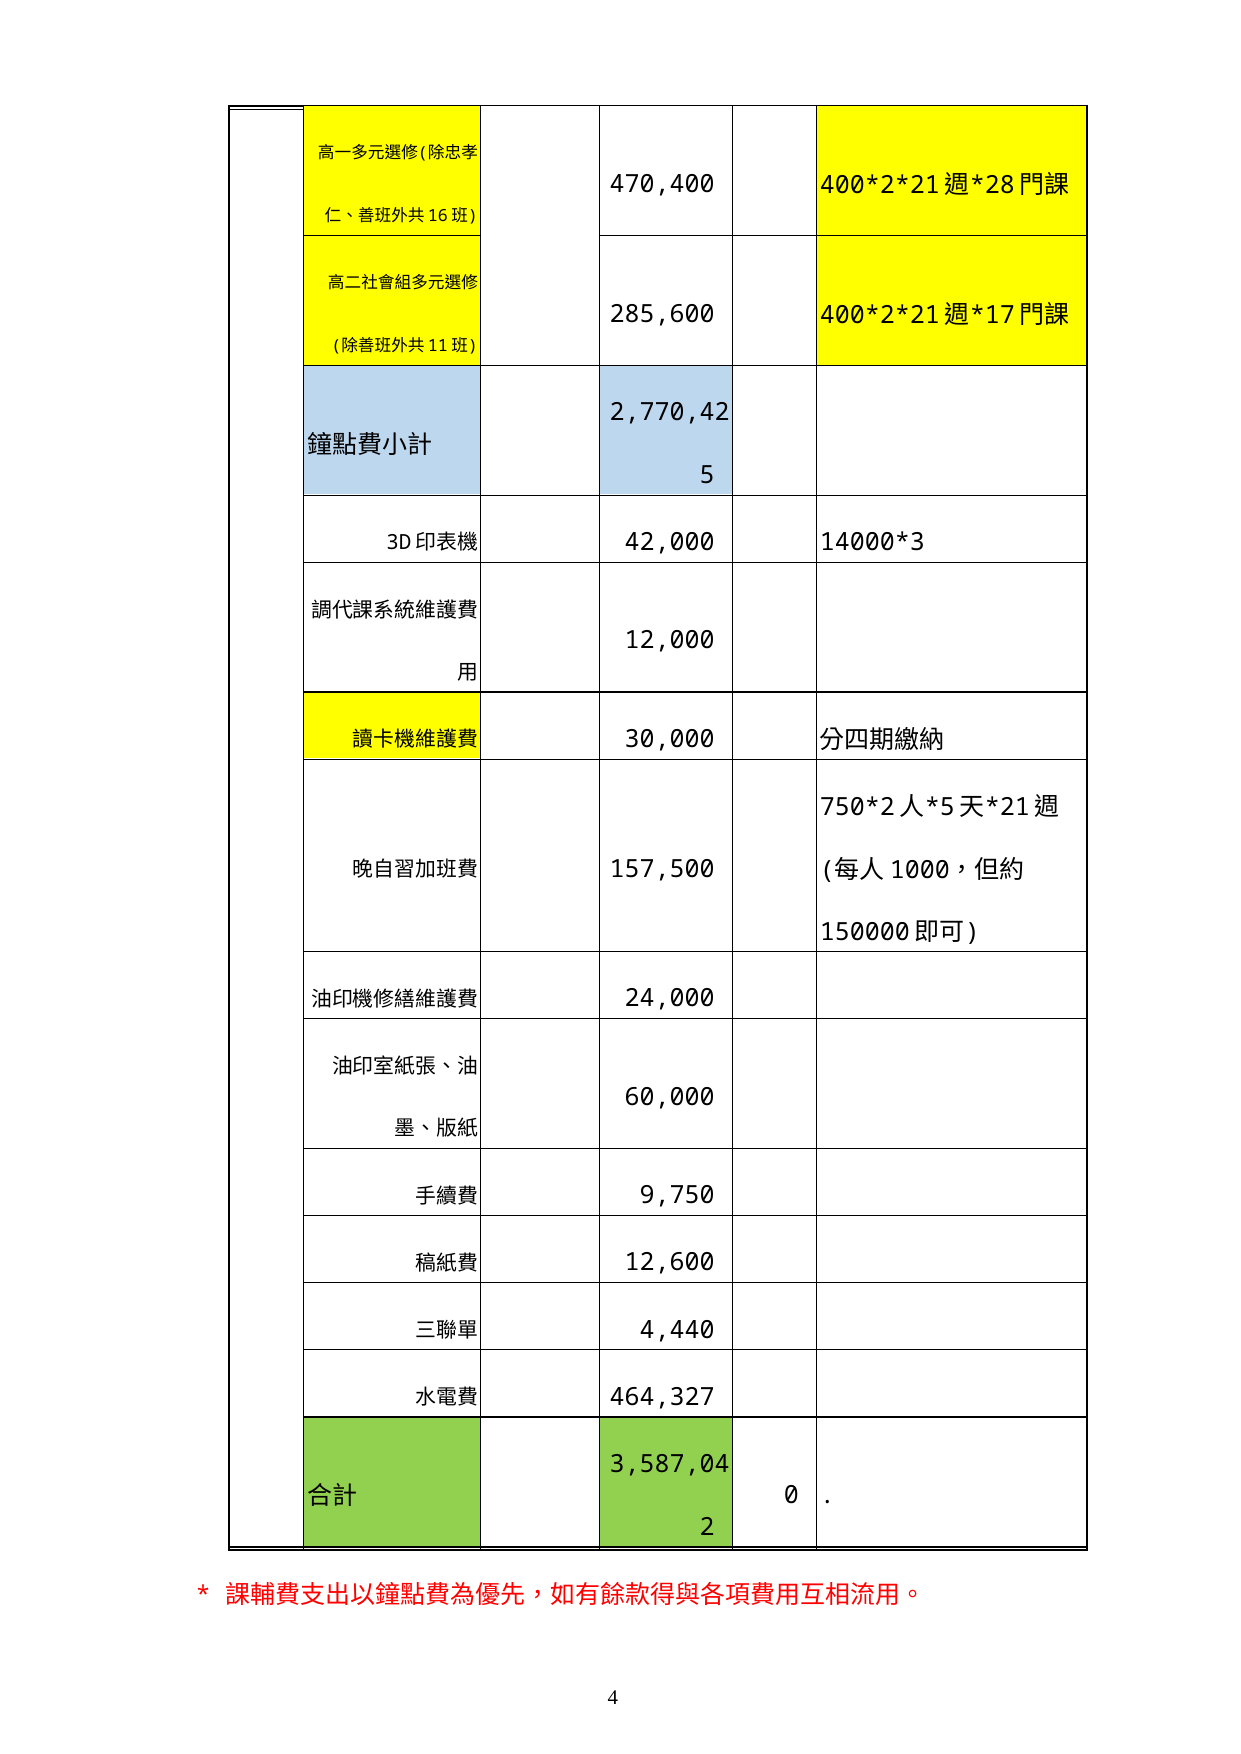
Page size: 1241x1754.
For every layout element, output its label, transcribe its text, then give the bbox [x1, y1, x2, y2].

table_cell 晚自習加班費 [304, 760, 480, 951]
table_cell [733, 496, 816, 562]
table_cell 合計 [304, 1418, 480, 1546]
table_cell 9,750 [600, 1149, 732, 1215]
table_cell 400*2*21週*28門課 [817, 106, 1086, 235]
table_cell 464,327 [600, 1350, 732, 1416]
table_cell [481, 1149, 599, 1215]
table_cell [817, 1283, 1086, 1349]
table_cell 油印機修繕維護費 [304, 952, 480, 1018]
table_cell 4,440 [600, 1283, 732, 1349]
table_cell [733, 760, 816, 951]
table_cell 油印室紙張、油墨、版紙 [304, 1019, 480, 1148]
table_cell [481, 106, 599, 365]
table_cell [481, 1019, 599, 1148]
table_cell 讀卡機維護費 [304, 693, 480, 758]
table_cell 14000*3 [817, 496, 1086, 562]
table_cell [481, 563, 599, 691]
table_cell [481, 1216, 599, 1282]
table_cell [817, 1149, 1086, 1215]
table_cell 3,587,042 [600, 1418, 732, 1546]
table_cell [481, 366, 599, 494]
table_cell [733, 1350, 816, 1416]
table_cell 調代課系統維護費用 [304, 563, 480, 691]
table_cell 157,500 [600, 760, 732, 951]
table_cell 2,770,425 [600, 366, 732, 494]
table_cell 分四期繳納 [817, 693, 1086, 758]
table_cell 60,000 [600, 1019, 732, 1148]
table_cell 285,600 [600, 236, 732, 365]
table_cell [481, 952, 599, 1018]
table_cell [817, 1216, 1086, 1282]
table_cell 3D印表機 [304, 496, 480, 562]
table_cell [817, 366, 1086, 494]
table_cell 12,600 [600, 1216, 732, 1282]
table_cell [733, 952, 816, 1018]
table_cell 12,000 [600, 563, 732, 691]
table_cell [230, 110, 303, 1546]
table_cell [733, 563, 816, 691]
table_cell [481, 760, 599, 951]
table_cell [733, 1283, 816, 1349]
table_cell [733, 1216, 816, 1282]
table_cell [733, 1019, 816, 1148]
table_cell 0 [733, 1418, 816, 1546]
table_cell 高一多元選修(除忠孝仁、善班外共16班) [304, 106, 480, 235]
table_cell [733, 366, 816, 494]
table_cell [481, 1418, 599, 1546]
table_cell [817, 563, 1086, 691]
table_cell [817, 952, 1086, 1018]
table_cell 42,000 [600, 496, 732, 562]
table_cell 高二社會組多元選修(除善班外共11班) [304, 236, 480, 365]
table_cell 400*2*21週*17門課 [817, 236, 1086, 365]
text * 課輔費支出以鐘點費為優先，如有餘款得與各項費用互相流用。 [108, 1551, 1117, 1613]
table_cell [733, 1149, 816, 1215]
table_cell [817, 1350, 1086, 1416]
table_cell 750*2人*5天*21週(每人1000，但約150000即可) [817, 760, 1086, 951]
table_cell 24,000 [600, 952, 732, 1018]
table_cell 水電費 [304, 1350, 480, 1416]
table_cell [817, 1019, 1086, 1148]
table_cell [733, 693, 816, 758]
table_cell [481, 496, 599, 562]
table_cell [481, 1350, 599, 1416]
table_cell 稿紙費 [304, 1216, 480, 1282]
table_cell 手續費 [304, 1149, 480, 1215]
table_cell [733, 236, 816, 365]
table_cell [733, 106, 816, 235]
table_cell [481, 1283, 599, 1349]
table_cell 鐘點費小計 [304, 366, 480, 494]
table_cell . [817, 1418, 1086, 1546]
table_cell 470,400 [600, 106, 732, 235]
table_cell 三聯單 [304, 1283, 480, 1349]
table_cell [481, 693, 599, 758]
table_cell 30,000 [600, 693, 732, 758]
